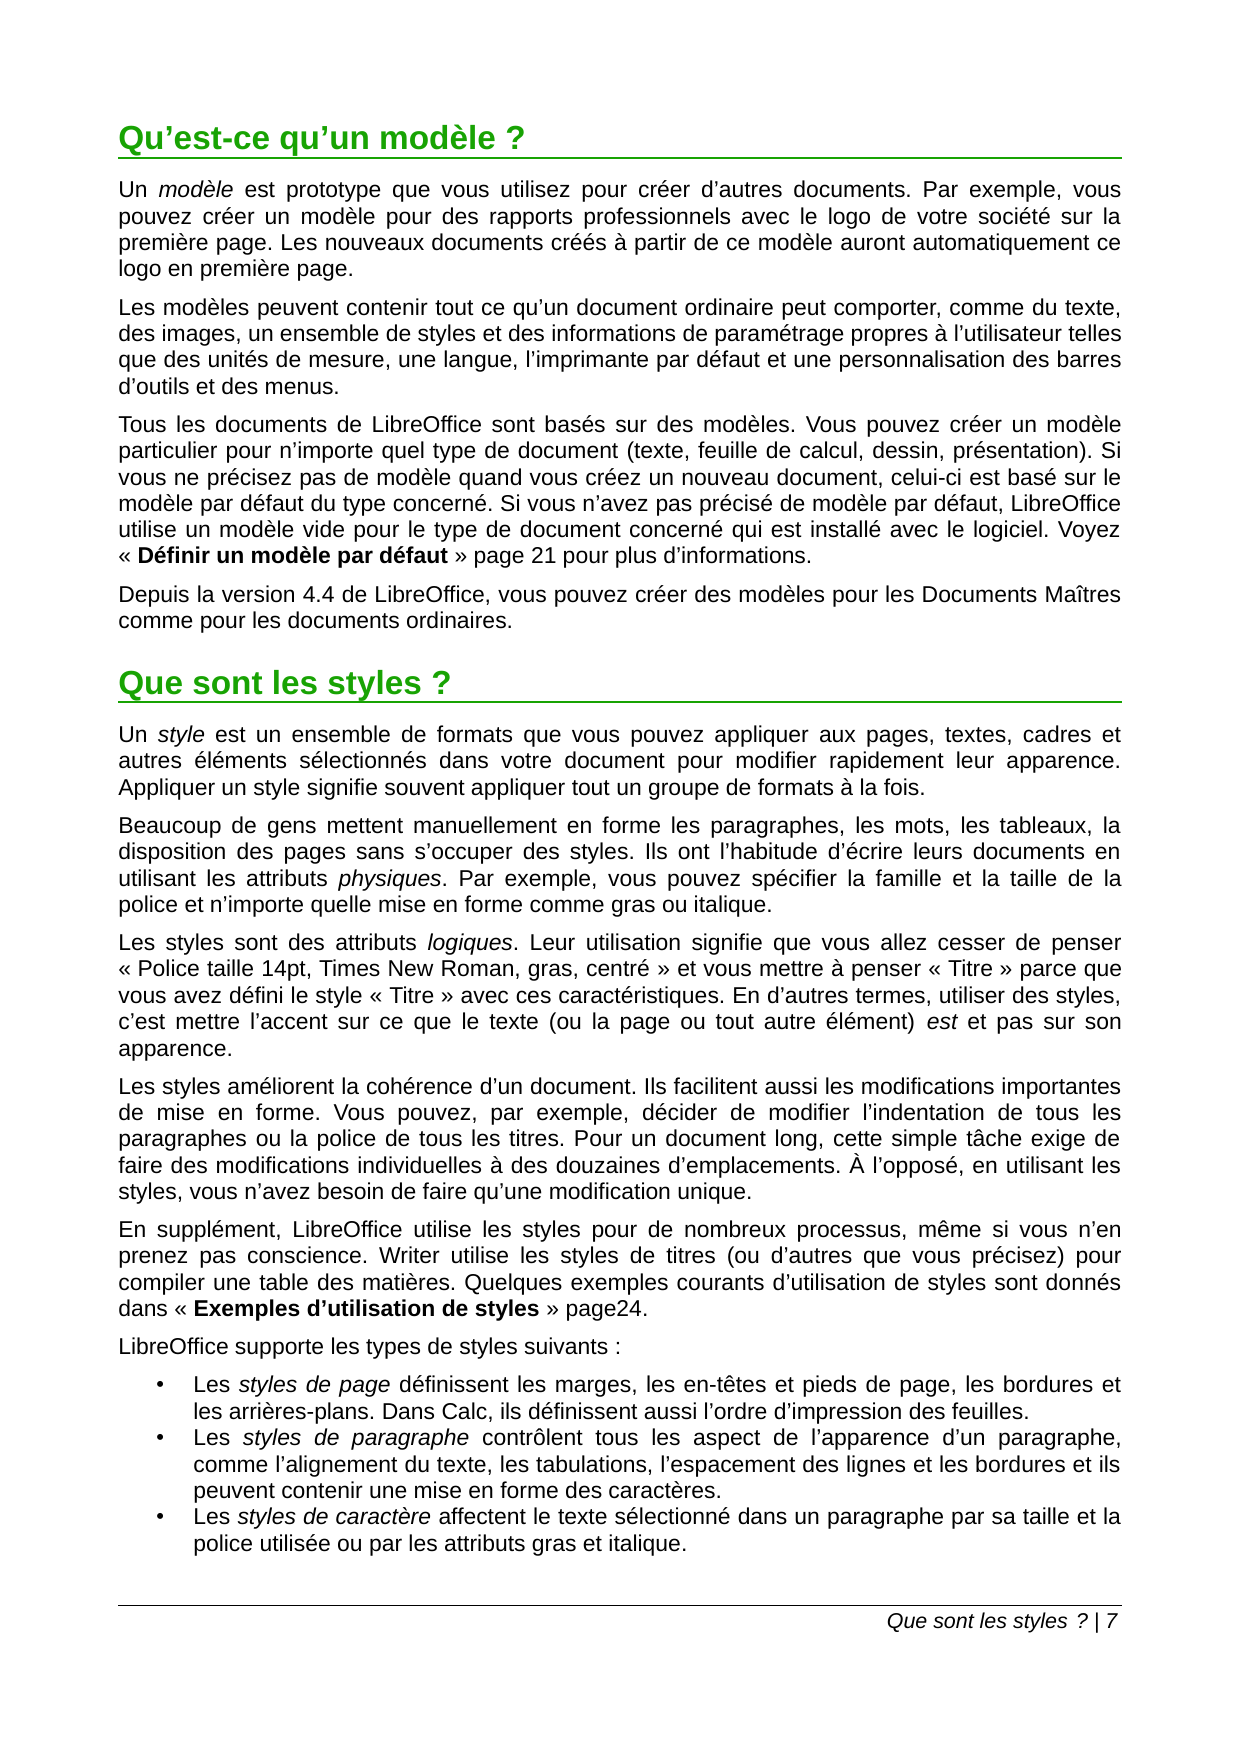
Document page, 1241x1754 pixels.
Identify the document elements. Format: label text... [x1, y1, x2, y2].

text Les styles améliorent la cohérence d’un document. Ils facilitent aussi les modifications importantes de mise en forme. Vous pouvez, par exemple, décider de modifier l’indentation de tous les paragraphes ou la police de tous les titres. Pour un document long, cette simple tâche exige de faire des modifications individuelles à des douzaines d’emplacements. À l’opposé, en utilisant les styles, vous n’avez besoin de faire qu’une modification unique. [118, 1073, 1122, 1204]
list Les styles de paragraphe contrôlent tous les aspect de l’apparence d’un paragraphe, comme l’alignement du texte, les tabulations, l’espacement des lignes et les bordures et ils peuvent contenir une mise en forme des caractères. [156, 1424, 1122, 1503]
text Beaucoup de gens mettent manuellement en forme les paragraphes, les mots, les tableaux, la disposition des pages sans s’occuper des styles. Ils ont l’habitude d’écrire leurs documents en utilisant les attributs physiques. Par exemple, vous pouvez spécifier la famille et la taille de la police et n’importe quelle mise en forme comme gras ou italique. [118, 812, 1122, 917]
text Un modèle est prototype que vous utilisez pour créer d’autres documents. Par exemple, vous pouvez créer un modèle pour des rapports professionnels avec le logo de votre société sur la première page. Les nouveaux documents créés à partir de ce modèle auront automatiquement ce logo en première page. [118, 176, 1122, 282]
text Un style est un ensemble de formats que vous pouvez appliquer aux pages, textes, cadres et autres éléments sélectionnés dans votre document pour modifier rapidement leur apparence. Appliquer un style signifie souvent appliquer tout un groupe de formats à la fois. [118, 721, 1122, 800]
text En supplément, LibreOffice utilise les styles pour de nombreux processus, même si vous n’en prenez pas conscience. Writer utilise les styles de titres (ou d’autres que vous précisez) pour compiler une table des matières. Quelques exemples courants d’utilisation de styles sont donnés dans « Exemples d’utilisation de styles » page24. [118, 1216, 1122, 1322]
list Les styles de page définissent les marges, les en-têtes et pieds de page, les bordures et les arrières-plans. Dans Calc, ils définissent aussi l’ordre d’impression des feuilles. [156, 1371, 1122, 1424]
list Les styles de caractère affectent le texte sélectionné dans un paragraphe par sa taille et la police utilisée ou par les attributs gras et italique. [156, 1503, 1122, 1556]
text Tous les documents de LibreOffice sont basés sur des modèles. Vous pouvez créer un modèle particulier pour n’importe quel type de document (texte, feuille de calcul, dessin, présentation). Si vous ne précisez pas de modèle quand vous créez un nouveau document, celui-ci est basé sur le modèle par défaut du type concerné. Si vous n’avez pas précisé de modèle par défaut, LibreOffice utilise un modèle vide pour le type de document concerné qui est installé avec le logiciel. Voyez « Définir un modèle par défaut » page 21 pour plus d’informations. [118, 411, 1122, 569]
subtitle Que sont les styles ? [118, 663, 1122, 701]
text Les styles sont des attributs logiques. Leur utilisation signifie que vous allez cesser de penser « Police taille 14pt, Times New Roman, gras, centré » et vous mettre à penser « Titre » parce que vous avez défini le style « Titre » avec ces caractéristiques. En d’autres termes, utiliser des styles, c’est mettre l’accent sur ce que le texte (ou la page ou tout autre élément) est et pas sur son apparence. [118, 929, 1122, 1061]
text Depuis la version 4.4 de LibreOffice, vous pouvez créer des modèles pour les Documents Maîtres comme pour les documents ordinaires. [118, 581, 1122, 633]
subtitle Qu’est-ce qu’un modèle ? [118, 118, 1122, 157]
text Les modèles peuvent contenir tout ce qu’un document ordinaire peut comporter, comme du texte, des images, un ensemble de styles et des informations de paramétrage propres à l’utilisateur telles que des unités de mesure, une langue, l’imprimante par défaut et une personnalisation des barres d’outils et des menus. [118, 293, 1122, 399]
text LibreOffice supporte les types de styles suivants : [118, 1333, 1122, 1360]
